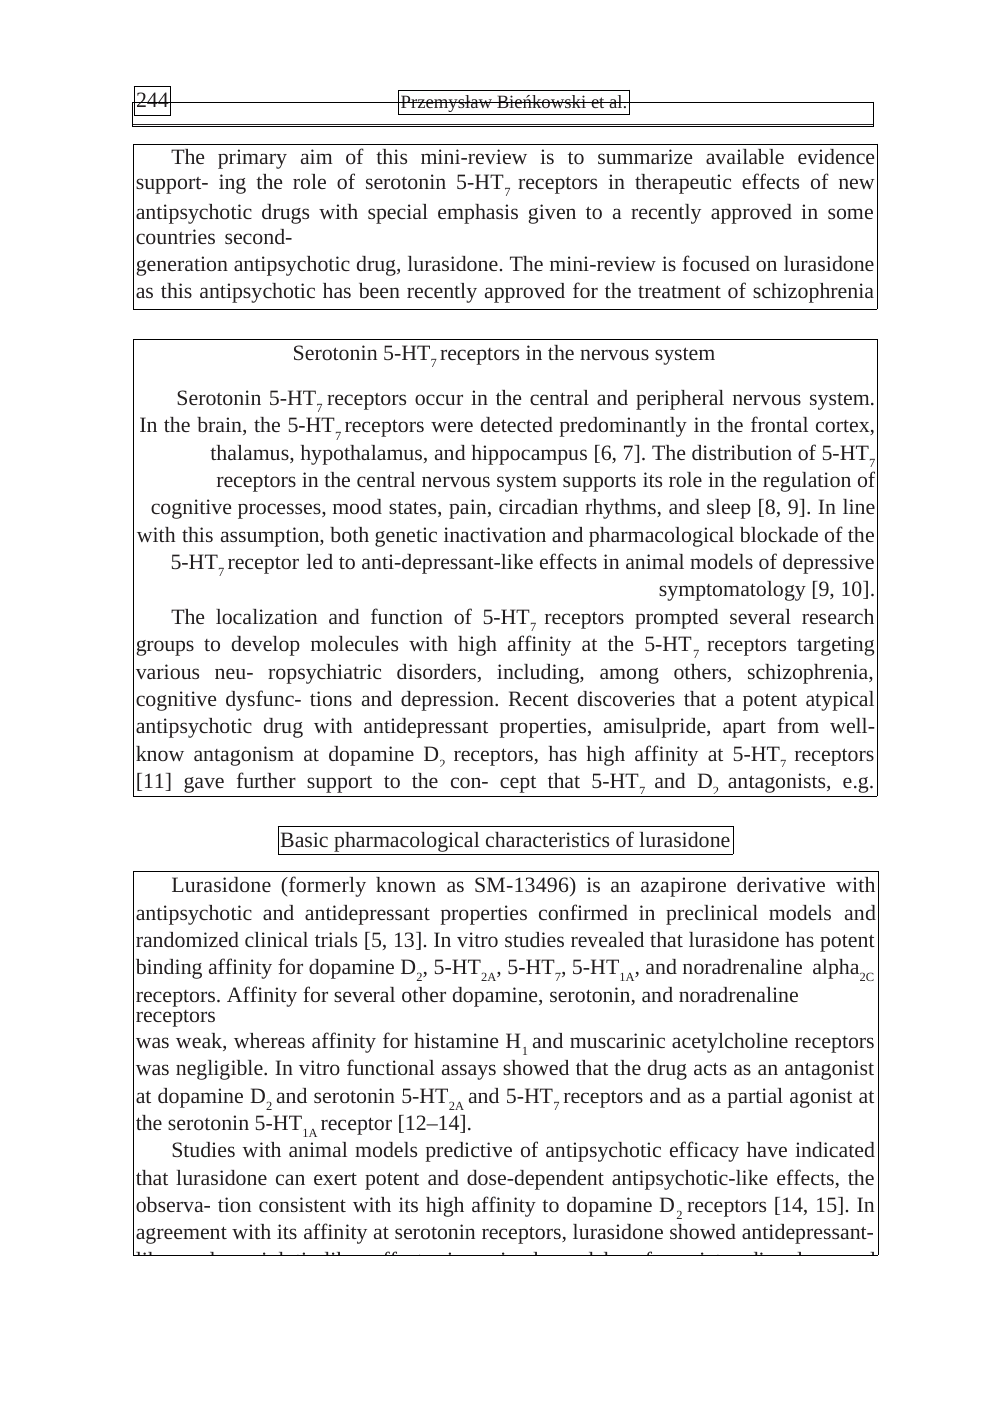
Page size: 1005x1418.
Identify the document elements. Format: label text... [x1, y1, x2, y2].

text 244 [136, 103, 170, 113]
text Studies with animal models predictive of antipsychotic efficacy have indicated that lurasidone can exert potent and dose-dependent antipsychotic-like effects, the observa- tion consistent with its high affinity to dopamine D2 receptors [14, 15]. In agreement with its affinity at serotonin receptors, lurasidone showed antidepressant-like and anxiolytic-like effects in animal models of anxiety disorders and depression. In line [136, 1136, 875, 1255]
text 244 [136, 87, 170, 102]
text Przemysław Bieńkowski et al. [400, 91, 629, 102]
text generation antipsychotic drug, lurasidone. The mini-review is focused on lurasidone as this antipsychotic has been recently approved for the treatment of schizophrenia and bipolar depression and its widespread use in psychiatric patients can be expected. [136, 251, 875, 309]
text Basic pharmacological characteristics of lurasidone [280, 827, 732, 852]
text The localization and function of 5-HT7 receptors prompted several research groups to develop molecules with high affinity at the 5-HT7 receptors targeting various neu- ropsychiatric disorders, including, among others, schizophrenia, cognitive dysfunc- tions and depression. Recent discoveries that a potent atypical antipsychotic drug with antidepressant properties, amisulpride, apart from well-know antagonism at dopamine D2 receptors, has high affinity at 5-HT7 receptors [11] gave further support to the con- cept that 5-HT7 and D2 antagonists, e.g. lurasidone, may provide some benefits in the therapy of schizophrenia and affective disorders [12]. [136, 603, 875, 796]
text Serotonin 5-HT7 receptors in the nervous system [292, 340, 877, 371]
text Lurasidone (formerly known as SM-13496) is an azapirone derivative with antipsychotic and antidepressant properties confirmed in preclinical models and randomized clinical trials [5, 13]. In vitro studies revealed that lurasidone has potent binding affinity for dopamine D2, 5-HT2A, 5-HT7, 5-HT1A, and noradrenaline alpha2C [136, 872, 876, 984]
text was weak, whereas affinity for histamine H1 and muscarinic acetylcholine receptors was negligible. In vitro functional assays showed that the drug acts as an antagonist at dopamine D2 and serotonin 5-HT2A and 5-HT7 receptors and as a partial agonist at the serotonin 5-HT1A receptor [12–14]. [136, 1027, 875, 1136]
text The primary aim of this mini-review is to summarize available evidence support- ing the role of serotonin 5-HT7 receptors in therapeutic effects of new antipsychotic drugs with special emphasis given to a recently approved in some countries second- [136, 145, 875, 249]
text receptors. Affinity for several other dopamine, serotonin, and noradrenaline receptors [136, 987, 877, 1026]
text Serotonin 5-HT7 receptors occur in the central and peripheral nervous system. In the brain, the 5-HT7 receptors were detected predominantly in the frontal cortex, thalamus, hypothalamus, and hippocampus [6, 7]. The distribution of 5-HT7 receptors in the central nervous system supports its role in the regulation of cognitive processes, mood states, pain, circadian rhythms, and sleep [8, 9]. In line with this assumption, both genetic inactivation and pharmacological blockade of the 5-HT7 receptor led to anti-depressant-like effects in animal models of depressive symptomatology [9, 10]. [136, 384, 875, 602]
text Przemysław Bieńkowski et al. [400, 103, 629, 112]
